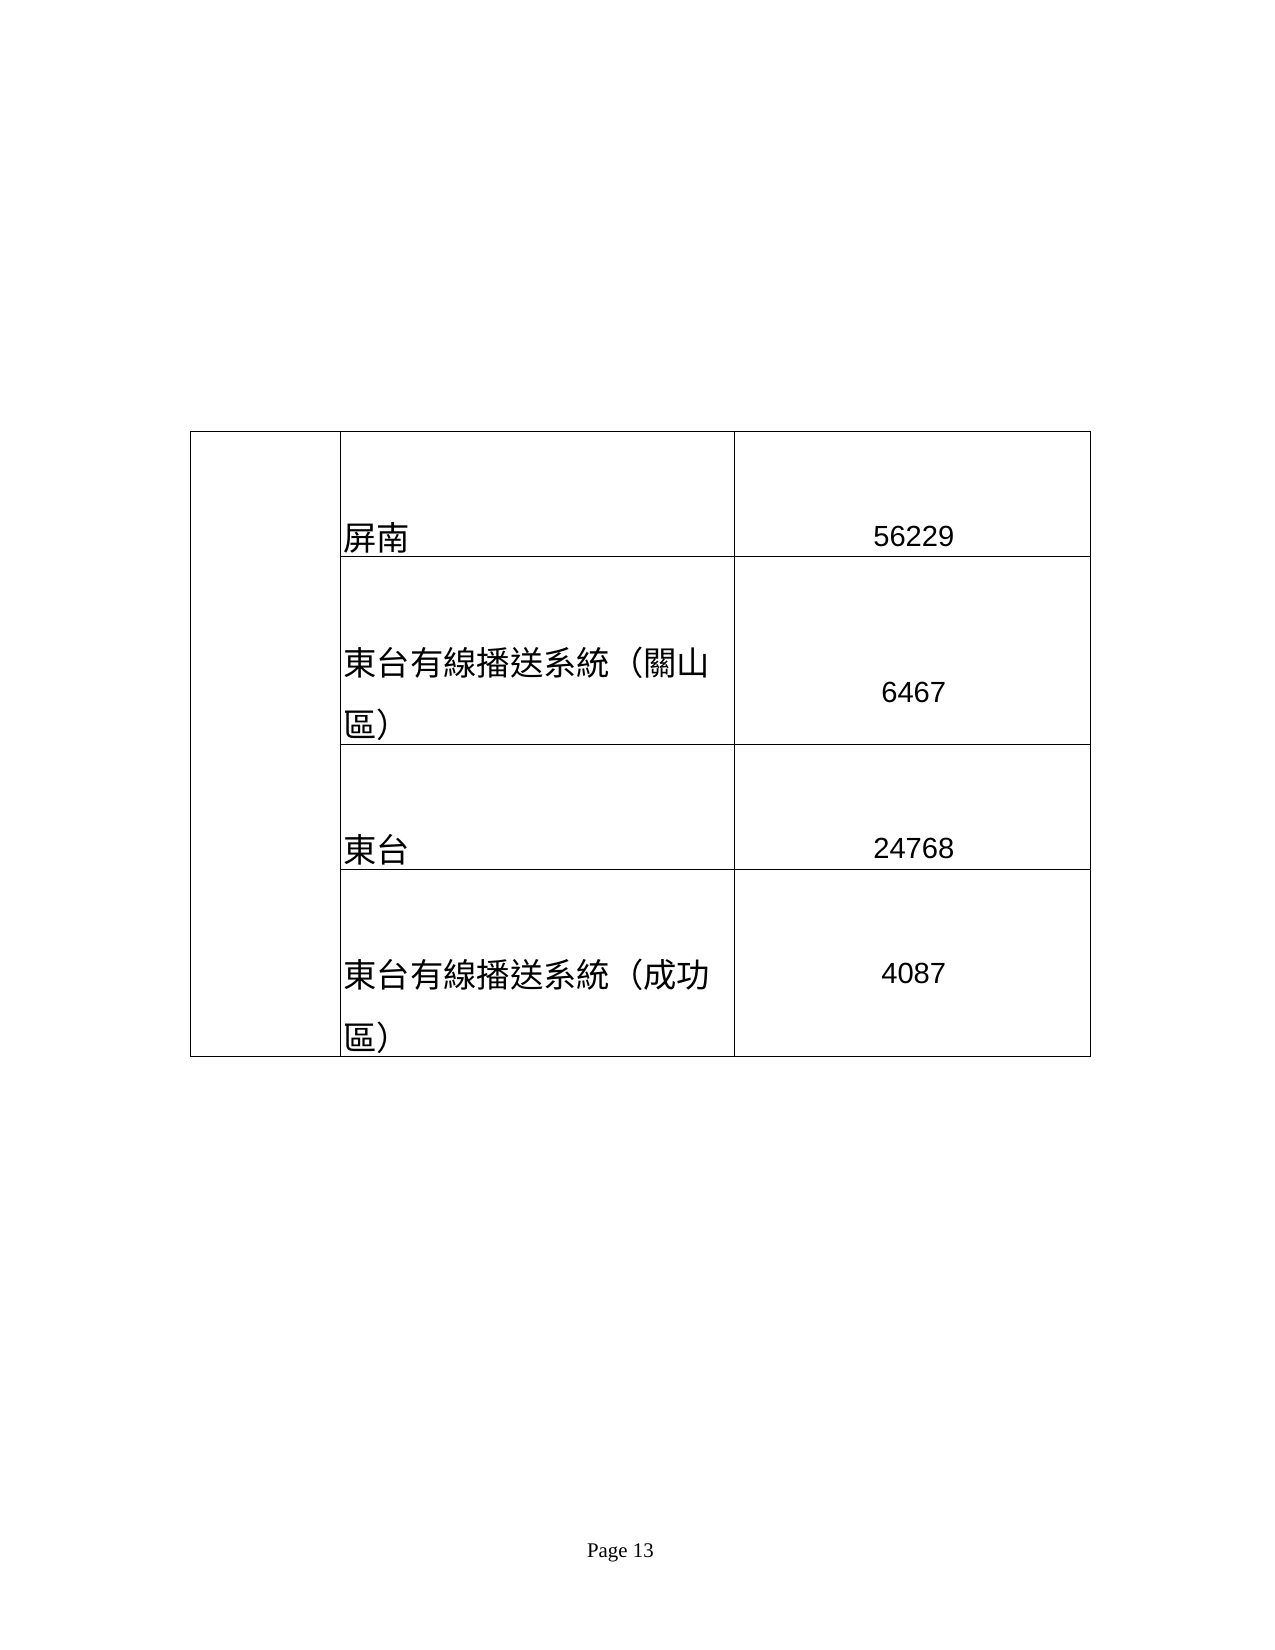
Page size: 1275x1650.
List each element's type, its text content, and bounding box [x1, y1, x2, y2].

table_cell 6467 [735, 557, 1090, 744]
table_cell 東台有線播送系統（關山區） [341, 557, 734, 744]
table_cell 東台 [341, 745, 734, 869]
table_cell 56229 [735, 432, 1090, 556]
table_cell 東台有線播送系統（成功區） [341, 870, 734, 1056]
table_cell 屏南 [341, 432, 734, 556]
table_cell 4087 [735, 870, 1090, 1056]
table_cell [191, 432, 340, 1056]
table_cell 24768 [735, 745, 1090, 869]
